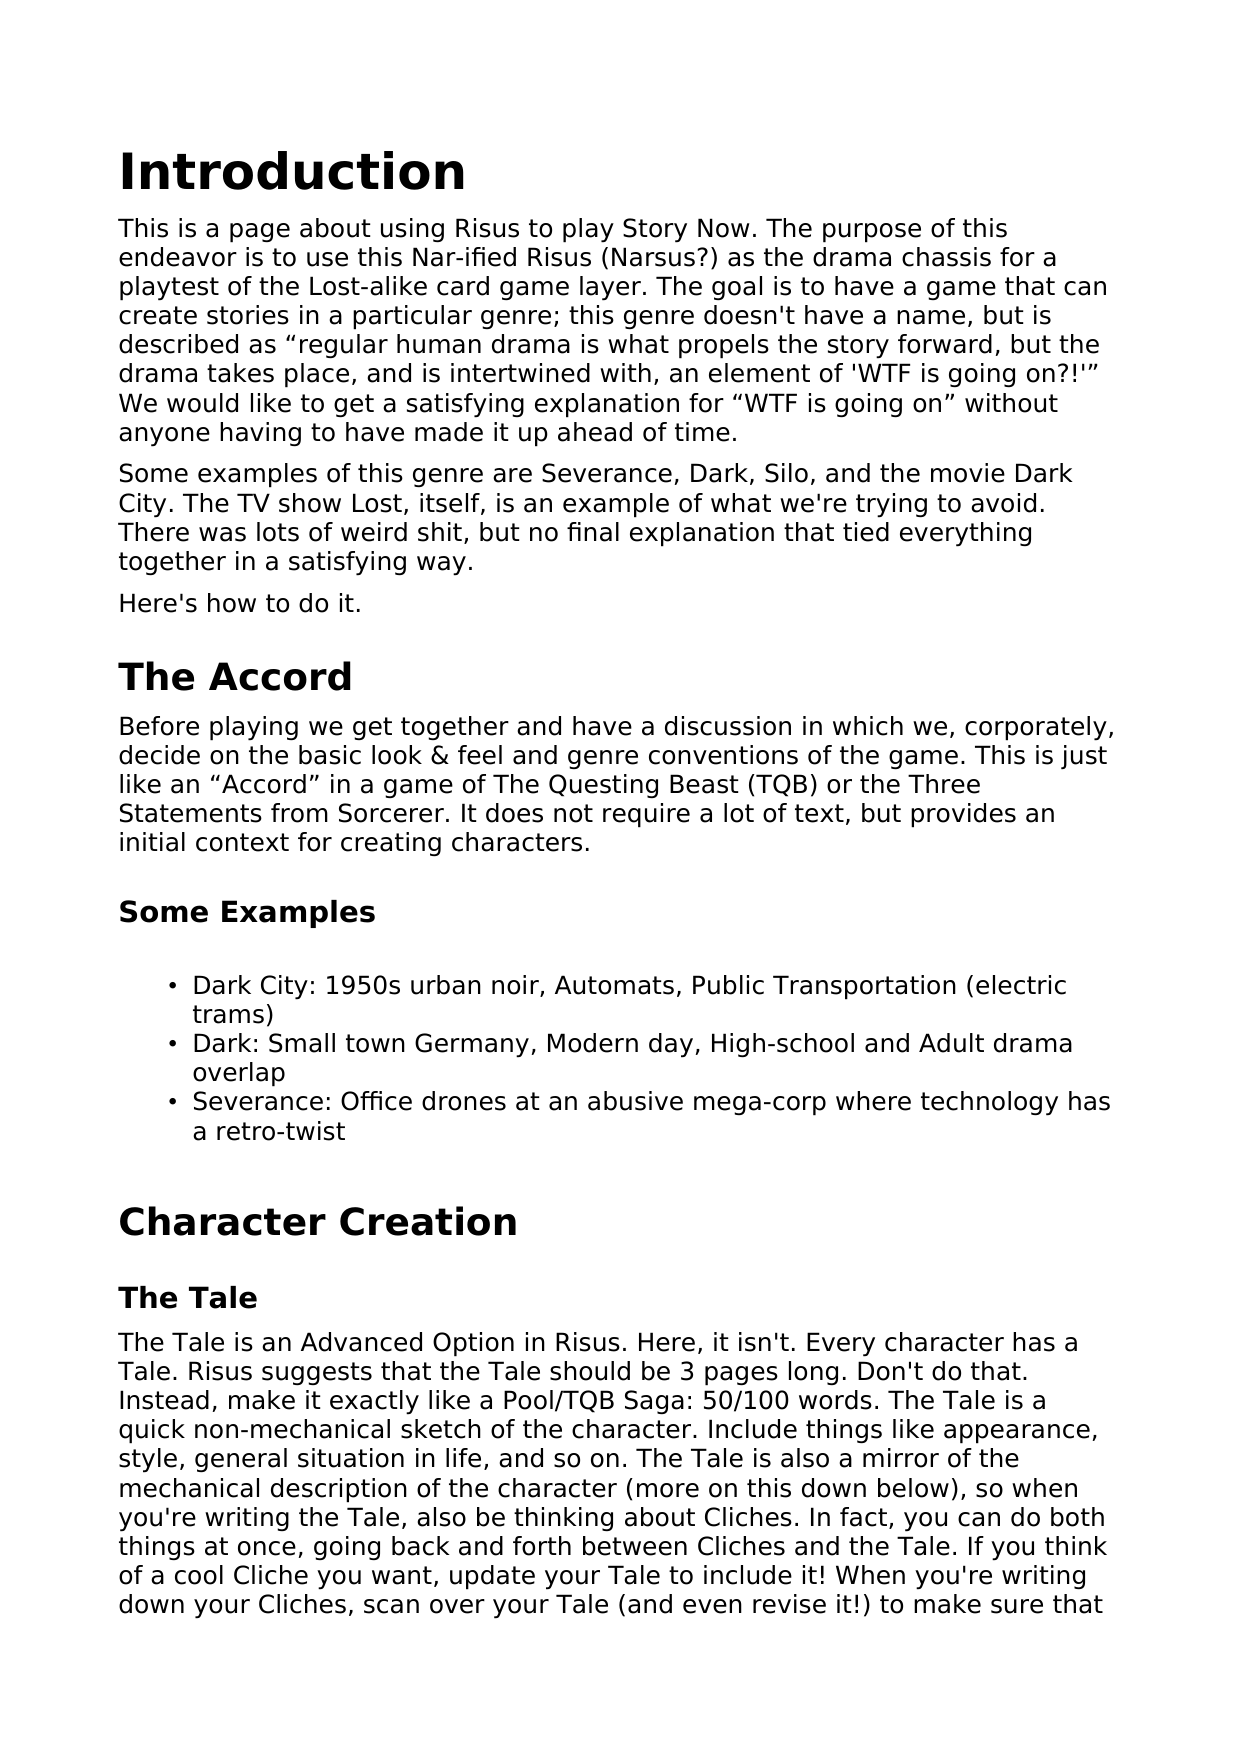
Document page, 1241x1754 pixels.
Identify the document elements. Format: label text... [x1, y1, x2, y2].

text Before playing we get together and have a discussion in which we, corporately, decide on the basic look & feel and genre conventions of the game. This is just like an “Accord” in a game of The Questing Beast (TQB) or the Three Statements from Sorcerer. It does not require a lot of text, but provides an initial context for creating characters. [118, 712, 1122, 857]
text The Tale is an Advanced Option in Risus. Here, it isn't. Every character has a Tale. Risus suggests that the Tale should be 3 pages long. Don't do that. Instead, make it exactly like a Pool/TQB Saga: 50/100 words. The Tale is a quick non-mechanical sketch of the character. Include things like appearance, style, general situation in life, and so on. The Tale is also a mirror of the mechanical description of the character (more on this down below), so when you're writing the Tale, also be thinking about Cliches. In fact, you can do both things at once, going back and forth between Cliches and the Tale. If you think of a cool Cliche you want, update your Tale to include it! When you're writing down your Cliches, scan over your Tale (and even revise it!) to make sure that [118, 1328, 1122, 1620]
text This is a page about using Risus to play Story Now. The purpose of this endeavor is to use this Nar-ified Risus (Narsus?) as the drama chassis for a playtest of the Lost-alike card game layer. The goal is to have a game that can create stories in a particular genre; this genre doesn't have a name, but is described as “regular human drama is what propels the story forward, but the drama takes place, and is intertwined with, an element of 'WTF is going on?!'” We would like to get a satisfying explanation for “WTF is going on” without anyone having to have made it up ahead of time. [118, 214, 1122, 447]
subtitle The Accord [118, 656, 1122, 699]
subtitle Introduction [118, 143, 1122, 201]
list Dark City: 1950s urban noir, Automats, Public Transportation (electric trams) [177, 971, 1122, 1029]
subtitle Some Examples [118, 895, 1122, 929]
list Severance: Office drones at an abusive mega-corp where technology has a retro-twist [177, 1088, 1122, 1146]
subtitle The Tale [118, 1282, 1122, 1316]
subtitle Character Creation [118, 1200, 1122, 1244]
text Here's how to do it. [118, 589, 1122, 618]
list Dark: Small town Germany, Modern day, High-school and Adult drama overlap [177, 1029, 1122, 1088]
text Some examples of this genre are Severance, Dark, Silo, and the movie Dark City. The TV show Lost, itself, is an example of what we're trying to avoid. There was lots of weird shit, but no final explanation that tied everything together in a satisfying way. [118, 460, 1122, 576]
